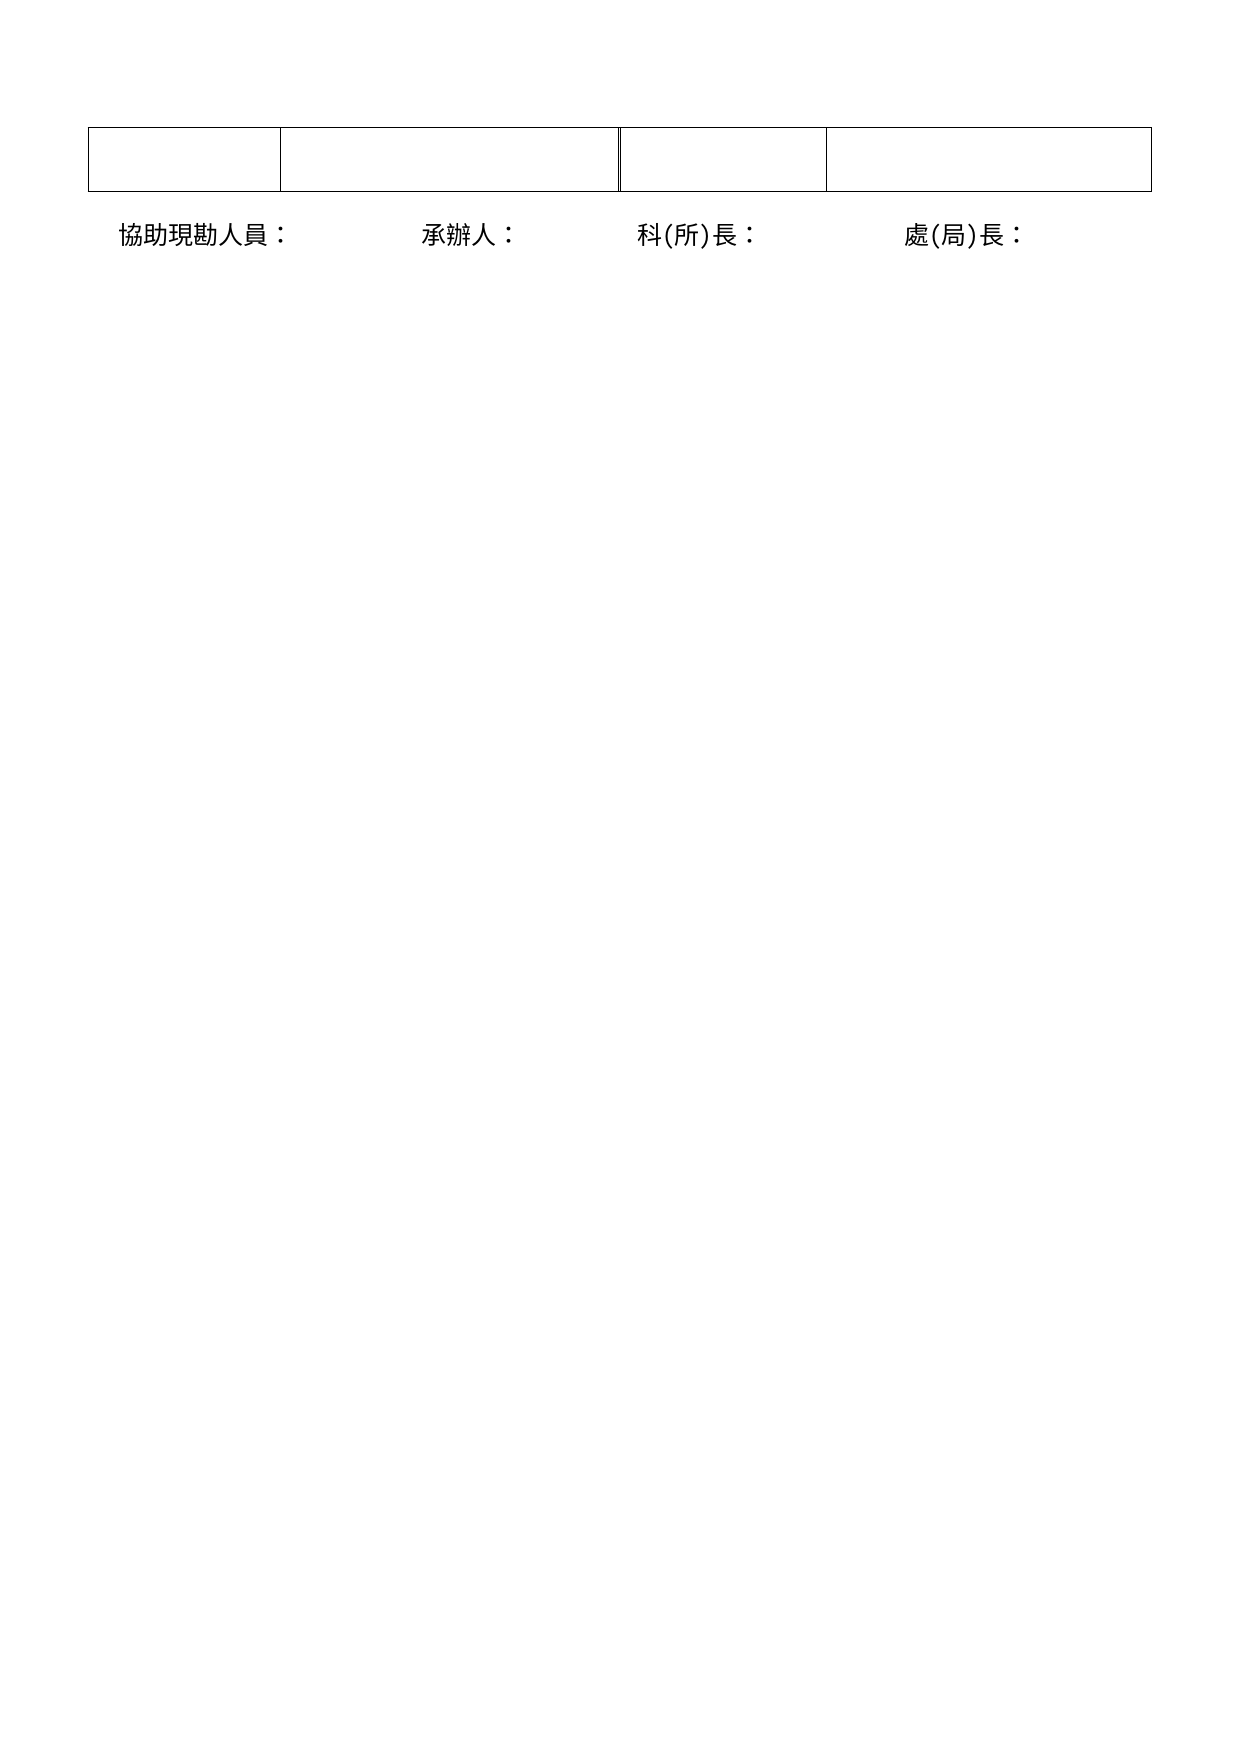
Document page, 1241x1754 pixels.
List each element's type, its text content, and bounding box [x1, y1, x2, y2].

table_cell [281, 128, 618, 191]
table_cell [621, 128, 826, 191]
text 協助現勘人員： 承辦人： 科(所)長： 處(局)長： [118, 192, 1122, 254]
table_cell [827, 128, 1151, 191]
table_cell [89, 128, 280, 191]
